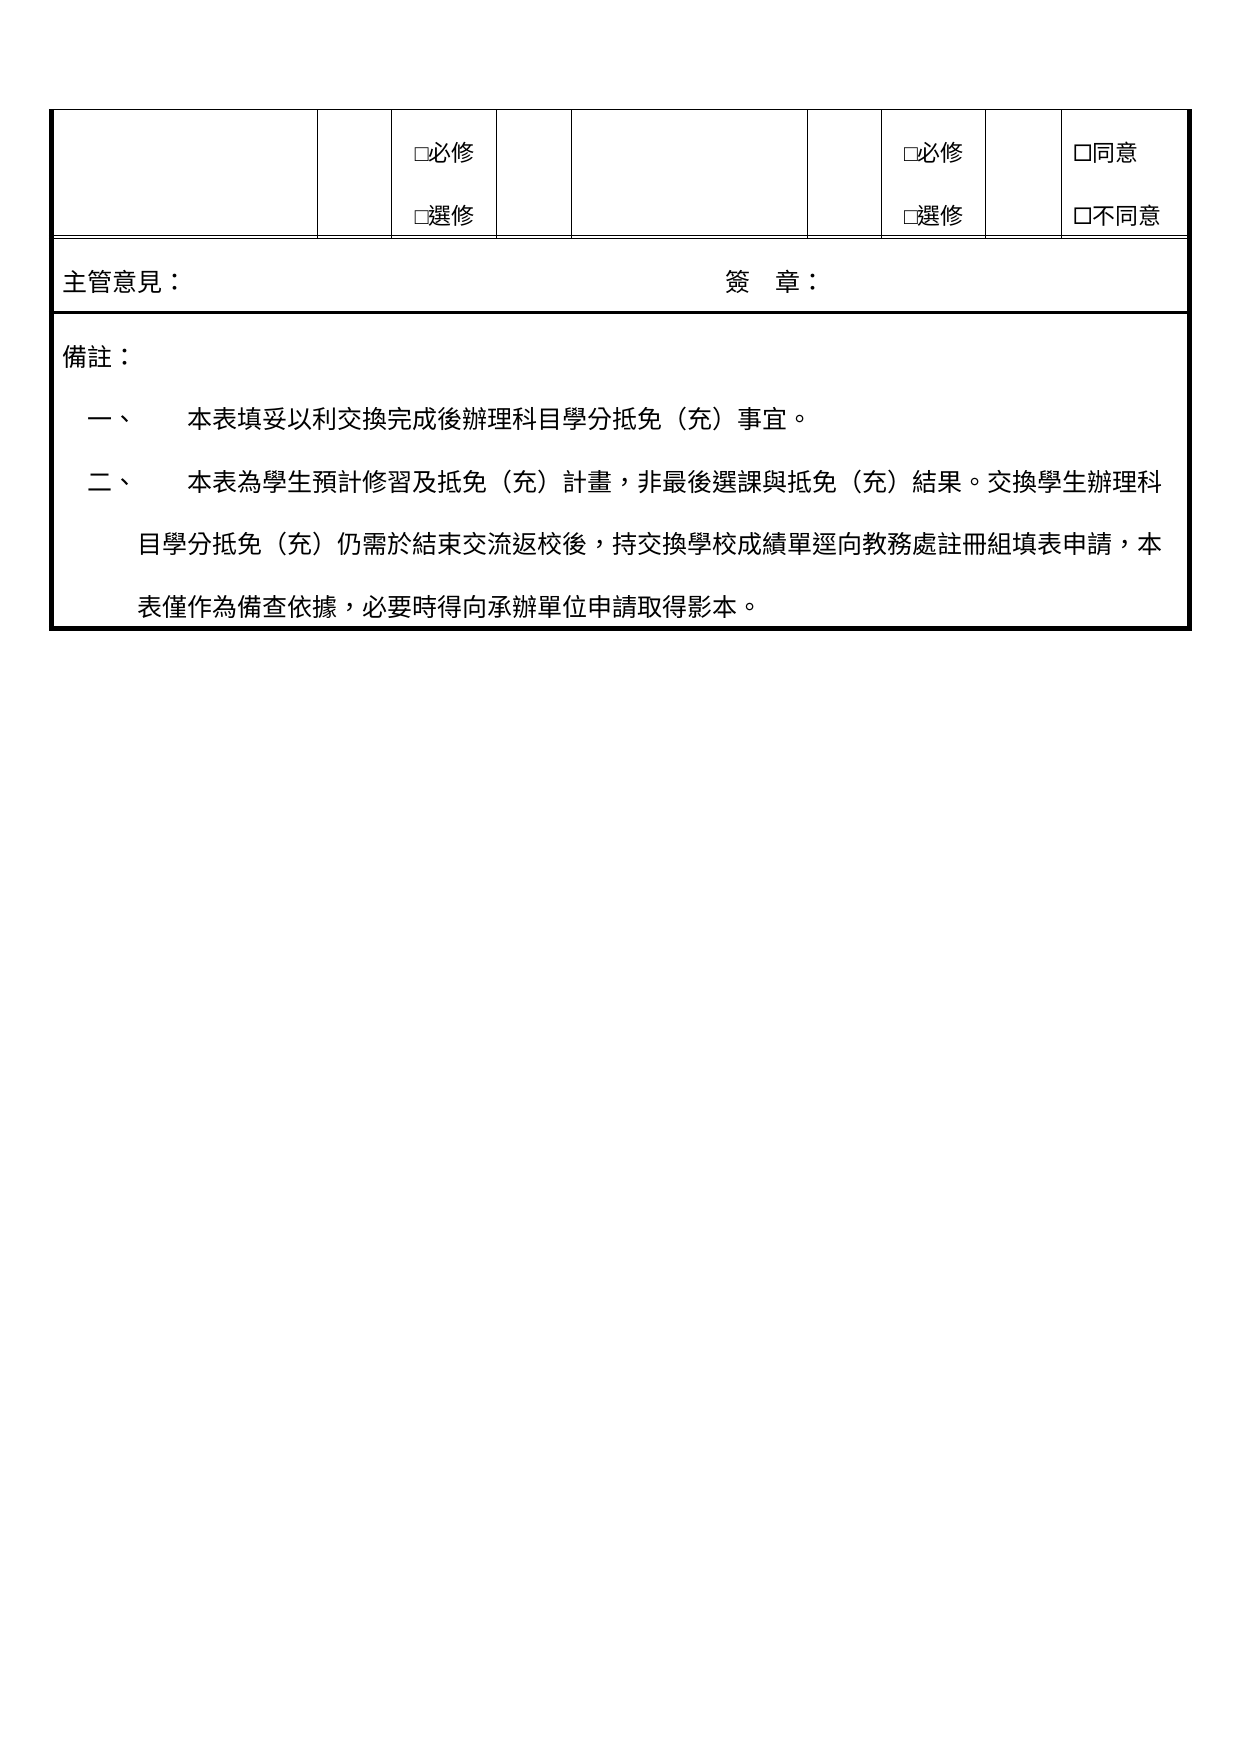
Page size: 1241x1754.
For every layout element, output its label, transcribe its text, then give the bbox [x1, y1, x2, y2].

table_cell [497, 110, 571, 235]
table_cell 備註： 本表填妥以利交換完成後辦理科目學分抵免（充）事宜。 本表為學生預計修習及抵免（充）計畫，非最後選課與抵免（充）結果。交換學生辦理科目學分抵免（充）仍需於結束交流返校後，持交換學校成績單逕向教務處註冊組填表申請，本表僅作為備查依據，必要時得向承辦單位申請取得影本。 [54, 314, 1187, 626]
table_cell [808, 110, 881, 235]
table_cell [318, 110, 391, 235]
table_cell □必修 □選修 [882, 110, 985, 235]
table_cell 同意 不同意 [1062, 110, 1187, 235]
table_cell [986, 110, 1061, 235]
table_cell 主管意見： 簽 章： [54, 239, 1187, 311]
table_cell □必修 □選修 [392, 110, 496, 235]
table_cell [572, 110, 807, 235]
table_cell [54, 110, 317, 235]
